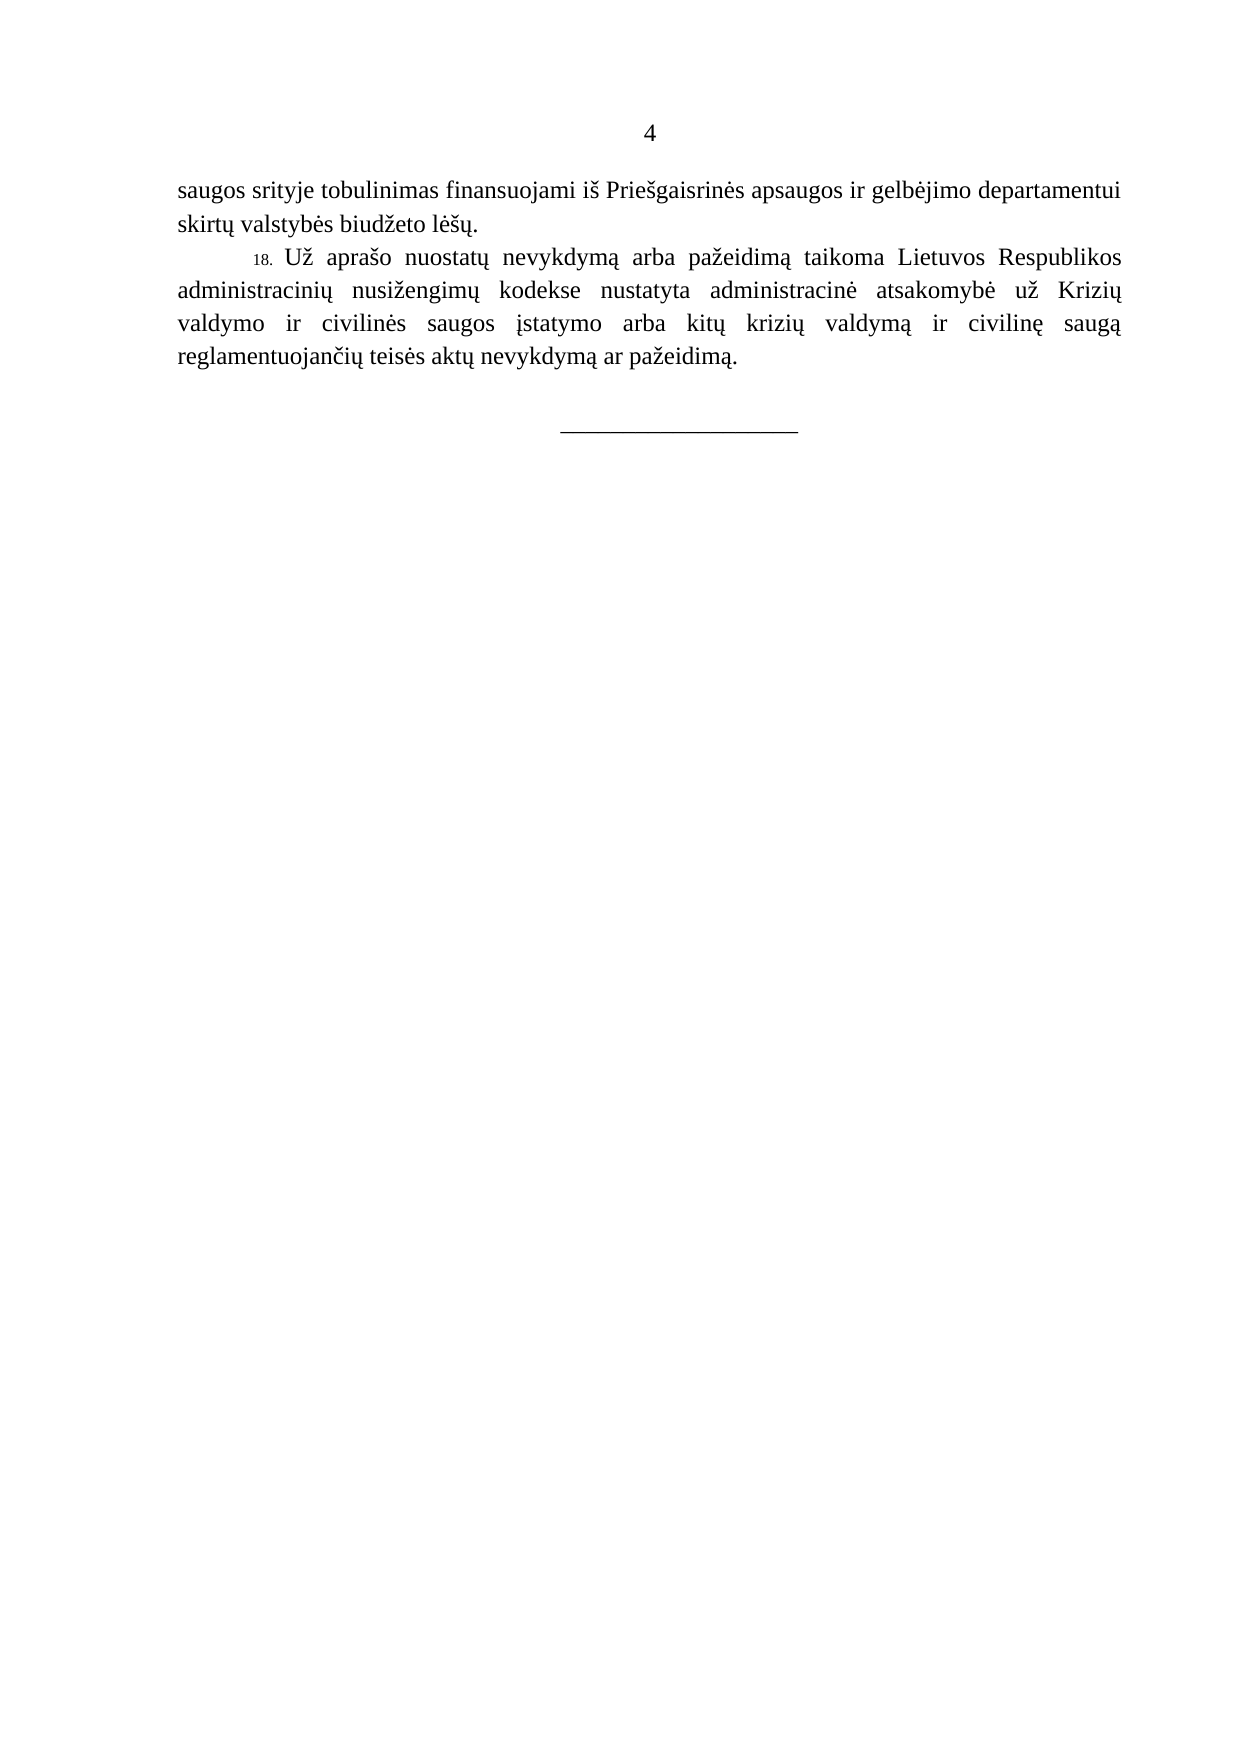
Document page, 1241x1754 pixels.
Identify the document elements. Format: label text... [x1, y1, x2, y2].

text saugos srityje tobulinimas finansuojami iš Priešgaisrinės apsaugos ir gelbėjimo departamentui skirtų valstybės biudžeto lėšų. [177, 176, 1122, 237]
text ___________________ [177, 407, 1122, 436]
text 18. Už aprašo nuostatų nevykdymą arba pažeidimą taikoma Lietuvos Respublikos administracinių nusižengimų kodekse nustatyta administracinė atsakomybė už Krizių valdymo ir civilinės saugos įstatymo arba kitų krizių valdymą ir civilinę saugą reglamentuojančių teisės aktų nevykdymą ar pažeidimą. [177, 242, 1122, 369]
